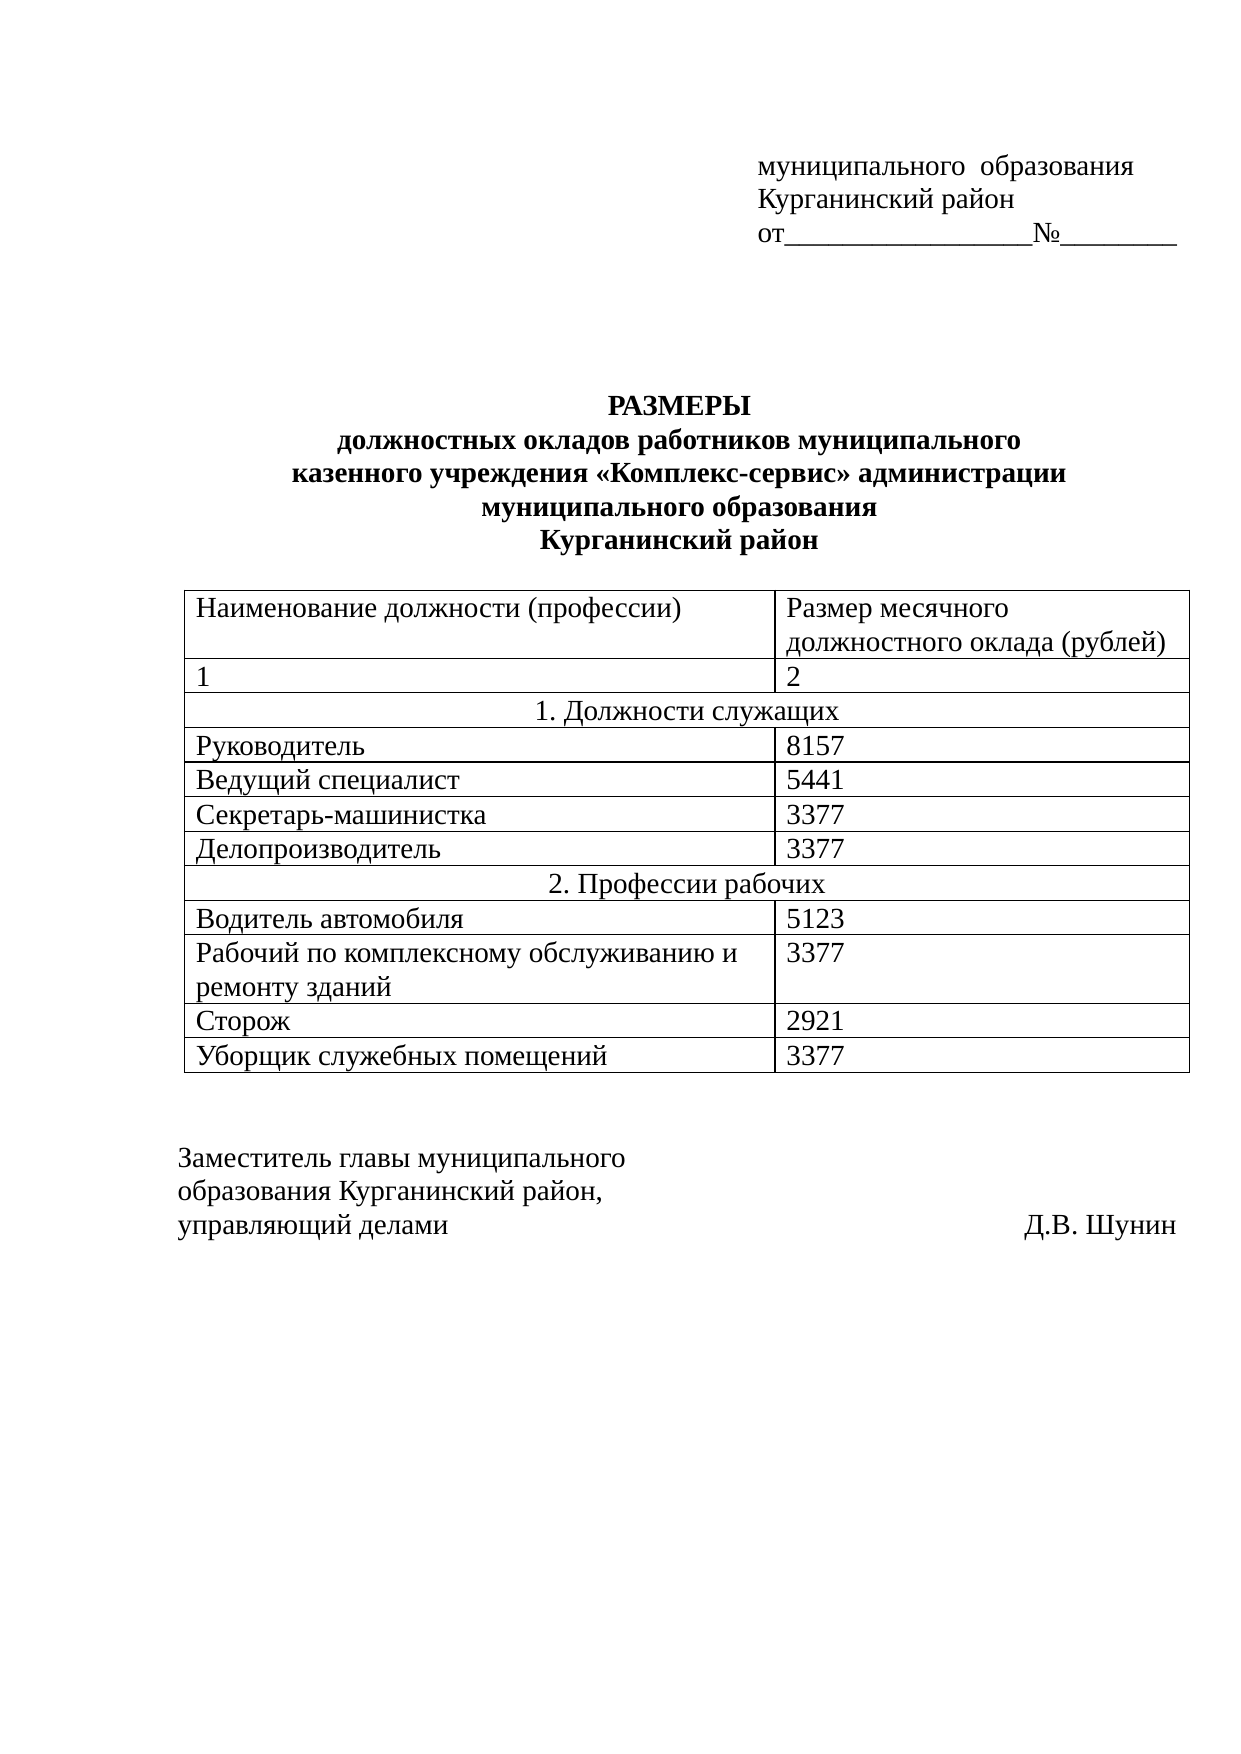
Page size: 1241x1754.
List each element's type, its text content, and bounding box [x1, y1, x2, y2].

text Заместитель главы муниципального [177, 1140, 1181, 1173]
text образования Курганинский район, [177, 1173, 1181, 1207]
table_cell Уборщик служебных помещений [185, 1038, 774, 1072]
table_cell Ведущий специалист [185, 763, 774, 796]
table_cell Рабочий по комплексному обслуживанию и ремонту зданий [185, 935, 774, 1002]
table_cell 2. Профессии рабочих [185, 866, 1189, 900]
table_cell 8157 [776, 728, 1189, 761]
table_cell Секретарь-машинистка [185, 797, 774, 831]
table_cell Руководитель [185, 728, 774, 761]
table_cell 1. Должности служащих [185, 693, 1189, 727]
table_header муниципального образования Курганинский район от_________________№________ [744, 142, 1187, 254]
text казенного учреждения «Комплекс-сервис» администрации муниципального образования [177, 455, 1181, 522]
table_cell 5123 [776, 901, 1189, 934]
table_cell 5441 [776, 763, 1189, 796]
table_cell 3377 [776, 797, 1189, 831]
table_header Размер месячного должностного оклада (рублей) [776, 591, 1189, 658]
table_cell 3377 [776, 1038, 1189, 1072]
table_cell Водитель автомобиля [185, 901, 774, 934]
table_cell Сторож [185, 1004, 774, 1037]
table_cell 1 [185, 659, 774, 692]
table_header Наименование должности (профессии) [185, 591, 774, 658]
text управляющий делами Д.В. Шунин [177, 1207, 1181, 1240]
table_header [177, 142, 744, 254]
table_cell 3377 [776, 935, 1189, 1002]
table_cell Делопроизводитель [185, 832, 774, 865]
text РАЗМЕРЫ [177, 388, 1181, 422]
table_cell 2921 [776, 1004, 1189, 1037]
table_cell 3377 [776, 832, 1189, 865]
text Курганинский район [177, 522, 1181, 556]
table_cell 2 [776, 659, 1189, 692]
text должностных окладов работников муниципального [177, 422, 1181, 455]
